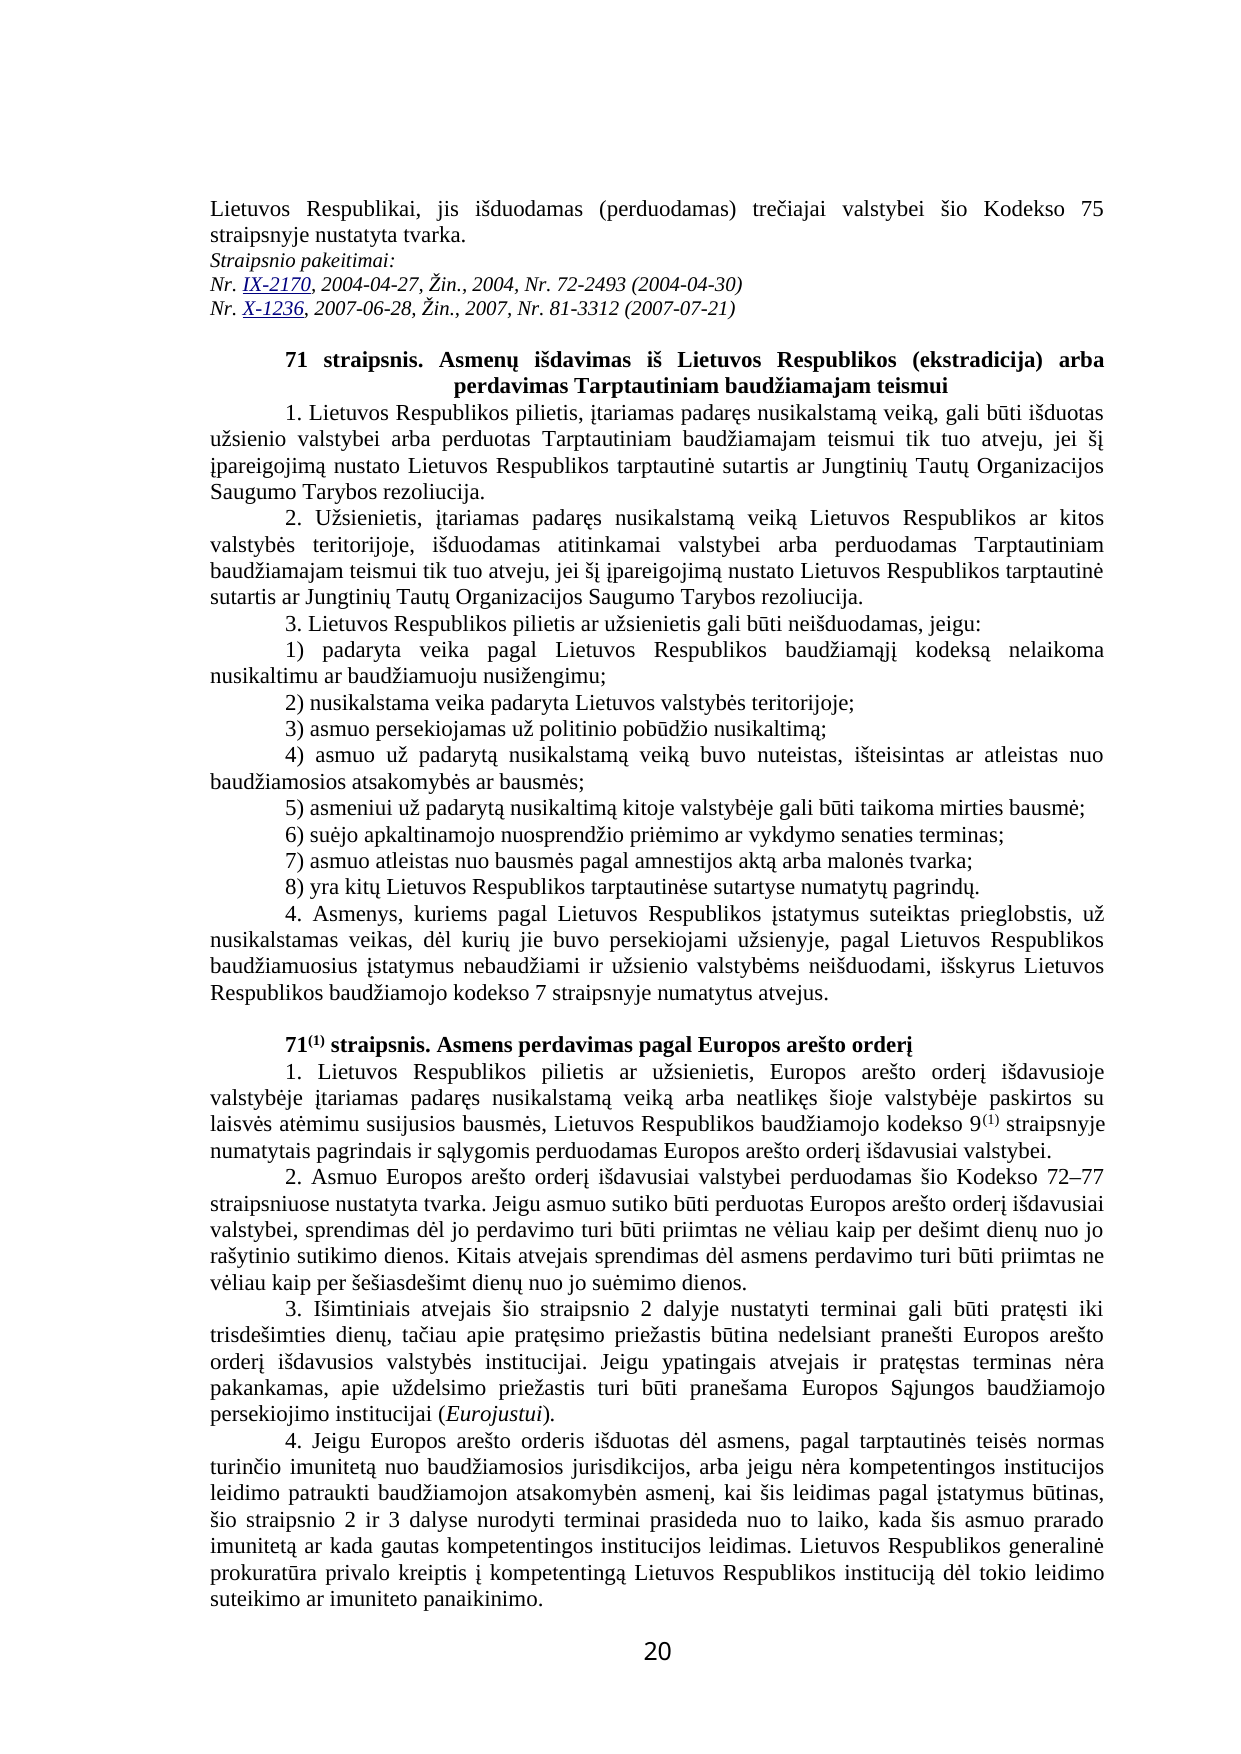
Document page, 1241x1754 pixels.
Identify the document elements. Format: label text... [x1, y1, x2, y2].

text 1) padaryta veika pagal Lietuvos Respublikos baudžiamąjį kodeksą nelaikoma nusikaltimu ar baudžiamuoju nusižengimu; [210, 636, 1106, 689]
text Nr. X-1236, 2007-06-28, Žin., 2007, Nr. 81-3312 (2007-07-21) [210, 296, 1106, 320]
text 4. Jeigu Europos arešto orderis išduotas dėl asmens, pagal tarptautinės teisės normas turinčio imunitetą nuo baudžiamosios jurisdikcijos, arba jeigu nėra kompetentingos institucijos leidimo patraukti baudžiamojon atsakomybėn asmenį, kai šis leidimas pagal įstatymus būtinas, šio straipsnio 2 ir 3 dalyse nurodyti terminai prasideda nuo to laiko, kada šis asmuo prarado imunitetą ar kada gautas kompetentingos institucijos leidimas. Lietuvos Respublikos generalinė prokuratūra privalo kreiptis į kompetentingą Lietuvos Respublikos instituciją dėl tokio leidimo suteikimo ar imuniteto panaikinimo. [210, 1427, 1106, 1611]
text 3. Išimtiniais atvejais šio straipsnio 2 dalyje nustatyti terminai gali būti pratęsti iki trisdešimties dienų, tačiau apie pratęsimo priežastis būtina nedelsiant pranešti Europos arešto orderį išdavusios valstybės institucijai. Jeigu ypatingais atvejais ir pratęstas terminas nėra pakankamas, apie uždelsimo priežastis turi būti pranešama Europos Sąjungos baudžiamojo persekiojimo institucijai (Eurojustui). [210, 1295, 1106, 1427]
text 2. Asmuo Europos arešto orderį išdavusiai valstybei perduodamas šio Kodekso 72–77 straipsniuose nustatyta tvarka. Jeigu asmuo sutiko būti perduotas Europos arešto orderį išdavusiai valstybei, sprendimas dėl jo perdavimo turi būti priimtas ne vėliau kaip per dešimt dienų nuo jo rašytinio sutikimo dienos. Kitais atvejais sprendimas dėl asmens perdavimo turi būti priimtas ne vėliau kaip per šešiasdešimt dienų nuo jo suėmimo dienos. [210, 1163, 1106, 1295]
text 71 straipsnis. Asmenų išdavimas iš Lietuvos Respublikos (ekstradicija) arba perdavimas Tarptautiniam baudžiamajam teismui [285, 346, 1106, 399]
text 2. Užsienietis, įtariamas padaręs nusikalstamą veiką Lietuvos Respublikos ar kitos valstybės teritorijoje, išduodamas atitinkamai valstybei arba perduodamas Tarptautiniam baudžiamajam teismui tik tuo atveju, jei šį įpareigojimą nustato Lietuvos Respublikos tarptautinė sutartis ar Jungtinių Tautų Organizacijos Saugumo Tarybos rezoliucija. [210, 504, 1106, 610]
text 6) suėjo apkaltinamojo nuosprendžio priėmimo ar vykdymo senaties terminas; [210, 821, 1106, 847]
text 7) asmuo atleistas nuo bausmės pagal amnestijos aktą arba malonės tvarka; [210, 847, 1106, 873]
text 8) yra kitų Lietuvos Respublikos tarptautinėse sutartyse numatytų pagrindų. [210, 873, 1106, 900]
text 71(1) straipsnis. Asmens perdavimas pagal Europos arešto orderį [210, 1031, 1106, 1058]
text 2) nusikalstama veika padaryta Lietuvos valstybės teritorijoje; [210, 689, 1106, 715]
text Lietuvos Respublikai, jis išduodamas (perduodamas) trečiajai valstybei šio Kodekso 75 straipsnyje nustatyta tvarka. [210, 195, 1106, 248]
text 5) asmeniui už padarytą nusikaltimą kitoje valstybėje gali būti taikoma mirties bausmė; [210, 794, 1106, 821]
text 4. Asmenys, kuriems pagal Lietuvos Respublikos įstatymus suteiktas prieglobstis, už nusikalstamas veikas, dėl kurių jie buvo persekiojami užsienyje, pagal Lietuvos Respublikos baudžiamuosius įstatymus nebaudžiami ir užsienio valstybėms neišduodami, išskyrus Lietuvos Respublikos baudžiamojo kodekso 7 straipsnyje numatytus atvejus. [210, 900, 1106, 1005]
text 4) asmuo už padarytą nusikalstamą veiką buvo nuteistas, išteisintas ar atleistas nuo baudžiamosios atsakomybės ar bausmės; [210, 742, 1106, 794]
text 1. Lietuvos Respublikos pilietis ar užsienietis, Europos arešto orderį išdavusioje valstybėje įtariamas padaręs nusikalstamą veiką arba neatlikęs šioje valstybėje paskirtos su laisvės atėmimu susijusios bausmės, Lietuvos Respublikos baudžiamojo kodekso 9(1) straipsnyje numatytais pagrindais ir sąlygomis perduodamas Europos arešto orderį išdavusiai valstybei. [210, 1058, 1106, 1163]
text 3. Lietuvos Respublikos pilietis ar užsienietis gali būti neišduodamas, jeigu: [210, 610, 1106, 636]
text 3) asmuo persekiojamas už politinio pobūdžio nusikaltimą; [210, 715, 1106, 742]
text Straipsnio pakeitimai: [210, 248, 1106, 272]
text Nr. IX-2170, 2004-04-27, Žin., 2004, Nr. 72-2493 (2004-04-30) [210, 272, 1106, 296]
text 1. Lietuvos Respublikos pilietis, įtariamas padaręs nusikalstamą veiką, gali būti išduotas užsienio valstybei arba perduotas Tarptautiniam baudžiamajam teismui tik tuo atveju, jei šį įpareigojimą nustato Lietuvos Respublikos tarptautinė sutartis ar Jungtinių Tautų Organizacijos Saugumo Tarybos rezoliucija. [210, 399, 1106, 504]
